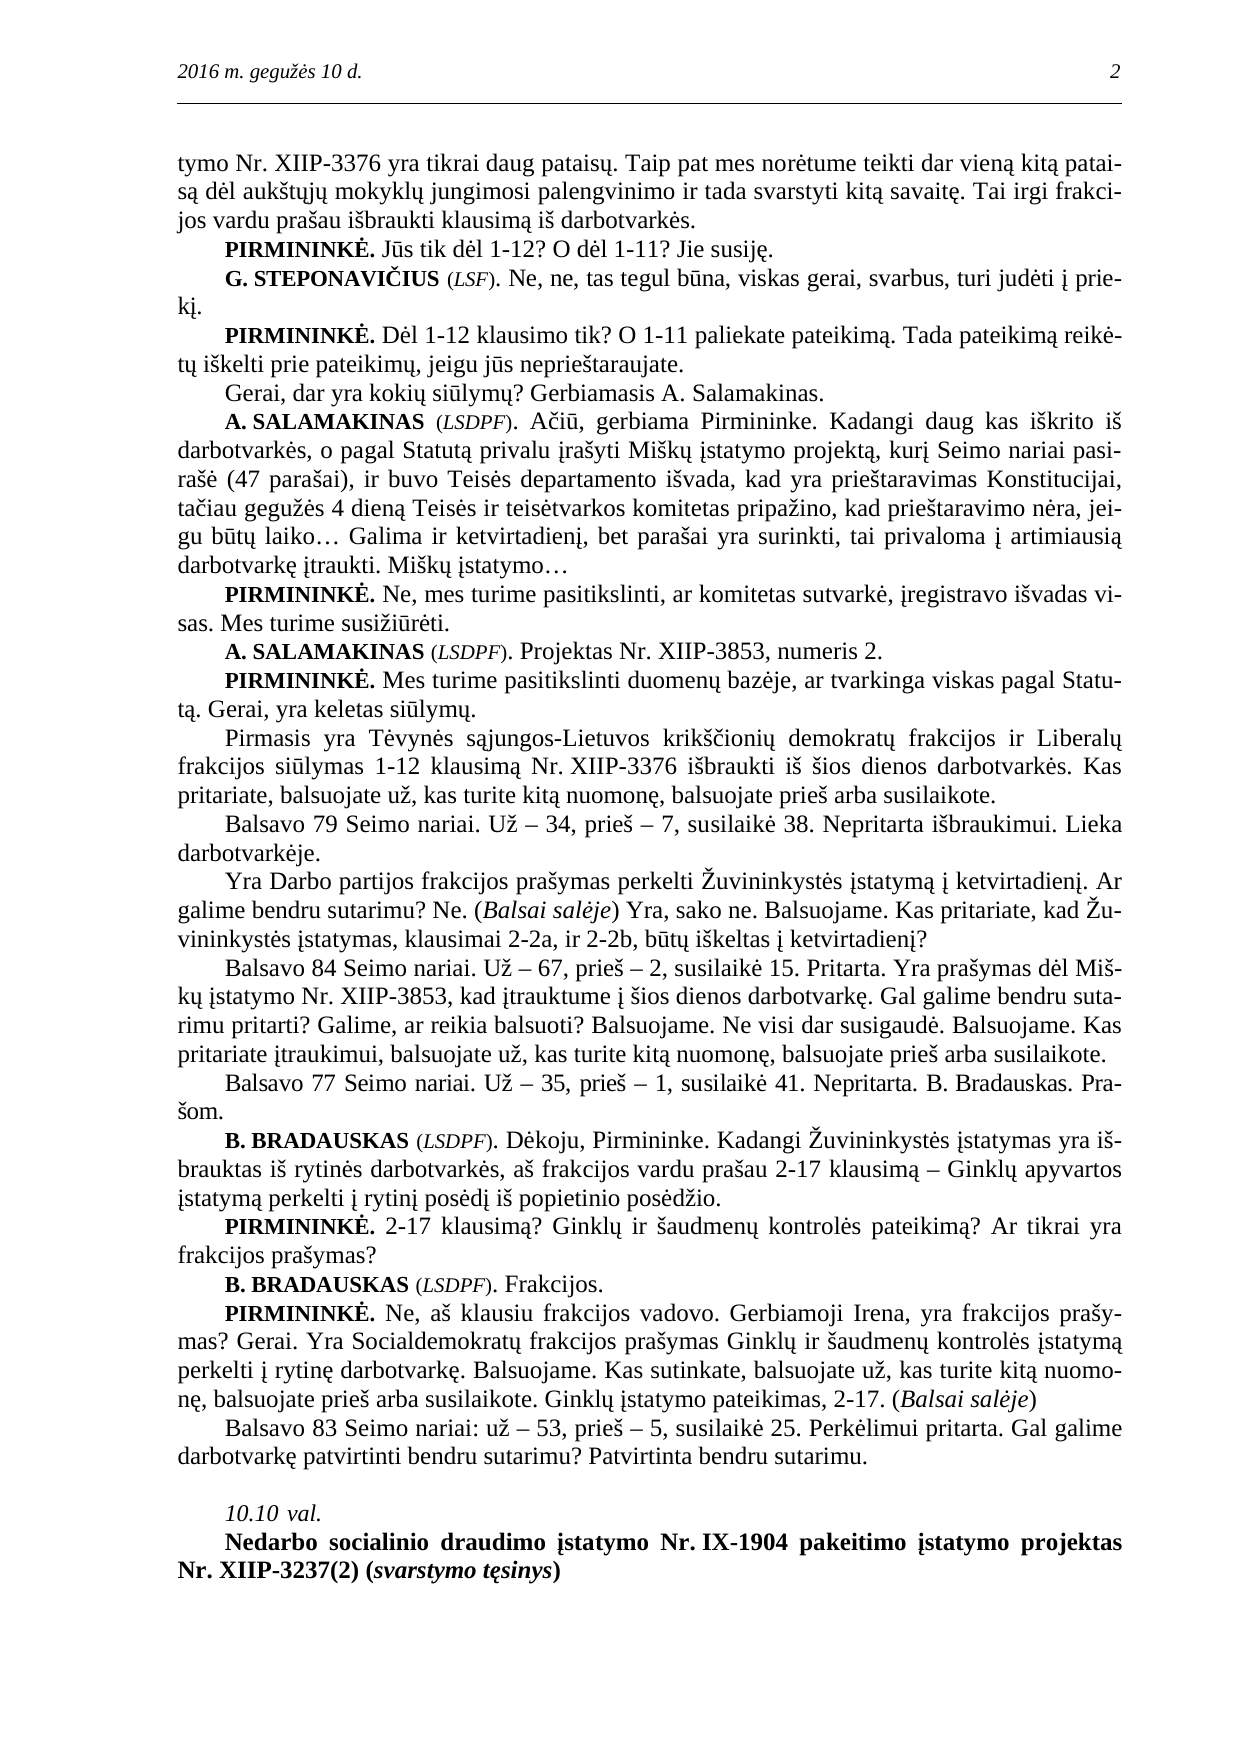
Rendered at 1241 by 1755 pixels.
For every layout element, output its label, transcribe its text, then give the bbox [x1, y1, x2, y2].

text Yra Dar­bo par­ti­jos frak­ci­jos pra­šy­mas per­kel­ti Žu­vi­nin­kys­tės įsta­ty­mą į ket­vir­ta­die­nį. Ar ga­li­me ben­dru su­ta­ri­mu? Ne. (Bal­sai sa­lė­je) Yra, sa­ko ne. Bal­suo­ja­me. Kas pri­ta­ria­te, kad Žu­vi­nin­kys­tės įsta­ty­mas, klau­si­mai 2-2a, ir 2-2b, bū­tų iš­kel­tas į ket­vir­ta­die­nį? [177, 866, 1122, 953]
text PIRMININKĖ. 2-17 klau­si­mą? Gin­klų ir šaud­me­nų kon­tro­lės pa­tei­ki­mą? Ar tik­rai yra frak­ci­jos pra­šy­mas? [177, 1211, 1122, 1269]
text ty­mo Nr. XIIP-3376 yra tik­rai daug pa­tai­sų. Taip pat mes no­rė­tu­me teik­ti dar vie­ną ki­tą pa­tai­są dėl aukš­tų­jų mo­kyk­lų jun­gi­mo­si pa­leng­vi­ni­mo ir ta­da svars­ty­ti ki­tą sa­vai­tę. Tai ir­gi frak­ci­jos var­du pra­šau iš­brauk­ti klau­si­mą iš dar­bo­tvarkės. [177, 148, 1122, 234]
text PIRMININKĖ. Dėl 1-12 klau­si­mo tik? O 1-11 pa­lie­ka­te pa­tei­ki­mą. Ta­da pa­tei­ki­mą rei­kė­tų iš­kel­ti prie pa­tei­ki­mų, jei­gu jūs ne­pri­eš­ta­rau­ja­te. [177, 320, 1122, 378]
text B. BRADAUSKAS (LSDPF). Frak­ci­jos. [177, 1269, 1122, 1298]
text A. SALAMAKINAS (LSDPF). Pro­jek­tas Nr. XIIP-3853, nu­me­ris 2. [177, 636, 1122, 665]
text B. BRADAUSKAS (LSDPF). Dė­ko­ju, Pir­mi­nin­ke. Ka­dan­gi Žu­vi­nin­kys­tės įsta­ty­mas yra iš­brauk­tas iš ry­ti­nės dar­bo­tvarkės, aš frak­ci­jos var­du pra­šau 2-17 klau­si­mą – Gin­klų apy­var­tos įsta­ty­mą per­kel­ti į ry­ti­nį po­sė­dį iš po­pie­ti­nio po­sė­džio. [177, 1125, 1122, 1211]
text PIRMININKĖ. Ne, aš klau­siu frak­ci­jos va­do­vo. Ger­bia­mo­ji Ire­na, yra frak­ci­jos pra­šy­mas? Ge­rai. Yra So­cial­de­mok­ra­tų frak­ci­jos pra­šy­mas Gin­klų ir šaud­me­nų kon­tro­lės įsta­ty­mą per­kel­ti į ry­ti­nę dar­bo­tvarkę. Bal­suo­ja­me. Kas su­tin­ka­te, bal­suo­ja­te už, kas tu­ri­te ki­tą nuo­mo­nę, bal­suo­ja­te prieš ar­ba su­si­lai­ko­te. Gin­klų įsta­ty­mo pa­tei­ki­mas, 2-17. (Bal­sai sa­lė­je) [177, 1298, 1122, 1413]
text Bal­sa­vo 79 Sei­mo na­riai. Už – 34, prieš – 7, su­si­lai­kė 38. Ne­pri­tar­ta iš­brau­ki­mui. Lie­ka dar­bo­tvarkėje. [177, 809, 1122, 866]
text Pir­ma­sis yra Tė­vy­nės są­jun­gos-Lie­tu­vos krikš­čio­nių de­mok­ra­tų frak­ci­jos ir Li­be­ra­lų frak­ci­jos siū­ly­mas 1-12 klau­si­mą Nr. XIIP-3376 iš­brauk­ti iš šios die­nos dar­bo­tvarkės. Kas pri­ta­ria­te, bal­suo­ja­te už, kas tu­ri­te ki­tą nuo­mo­nę, bal­suo­ja­te prieš ar­ba su­si­lai­ko­te. [177, 723, 1122, 809]
text Bal­sa­vo 84 Sei­mo na­riai. Už – 67, prieš – 2, su­si­lai­kė 15. Pri­tar­ta. Yra pra­šy­mas dėl Miš­kų įsta­ty­mo Nr. XIIP-3853, kad įtrauk­tu­me į šios die­nos dar­bo­tvarkę. Gal ga­li­me ben­dru su­ta­ri­mu pri­tar­ti? Ga­li­me, ar rei­kia bal­suo­ti? Bal­suo­ja­me. Ne vi­si dar su­si­gau­dė. Bal­suo­ja­me. Kas pri­ta­ria­te įtrau­ki­mui, bal­suo­ja­te už, kas tu­ri­te ki­tą nuo­mo­nę, bal­suo­ja­te prieš ar­ba su­si­lai­ko­te. [177, 953, 1122, 1068]
text PIRMININKĖ. Jūs tik dėl 1-12? O dėl 1-11? Jie su­si­ję. [177, 234, 1122, 263]
text G. STEPONAVIČIUS (LSF). Ne, ne, tas te­gul bū­na, vis­kas ge­rai, svar­bus, tu­ri ju­dė­ti į prie­kį. [177, 263, 1122, 320]
text Ne­dar­bo so­cia­li­nio drau­di­mo įsta­ty­mo Nr. IX-1904 pa­kei­ti­mo įsta­ty­mo pro­jek­tas Nr. XIIP-3237(2) (svars­ty­mo tę­si­nys) [177, 1527, 1122, 1584]
text 10.10 val. [224, 1499, 1122, 1527]
text Bal­sa­vo 83 Sei­mo na­riai: už – 53, prieš – 5, su­si­lai­kė 25. Per­kė­li­mui pri­tar­ta. Gal ga­li­me dar­bo­tvarkę pa­tvir­tin­ti ben­dru su­ta­ri­mu? Pa­tvir­tin­ta ben­dru su­ta­ri­mu. [177, 1413, 1122, 1470]
text Ge­rai, dar yra ko­kių siū­ly­mų? Ger­bia­ma­sis A. Sa­la­ma­ki­nas. [177, 378, 1122, 406]
text Bal­sa­vo 77 Sei­mo na­riai. Už – 35, prieš – 1, su­si­lai­kė 41. Ne­pri­tar­ta. B. Bra­daus­kas. Pra­šom. [177, 1068, 1122, 1125]
text PIRMININKĖ. Ne, mes tu­ri­me pa­si­tiks­lin­ti, ar ko­mi­te­tas su­tvar­kė, įre­gist­ra­vo iš­va­das vi­sas. Mes tu­ri­me su­si­žiū­rė­ti. [177, 579, 1122, 636]
text A. SALAMAKINAS (LSDPF). Ačiū, ger­bia­ma Pir­mi­nin­ke. Ka­dan­gi daug kas iš­kri­to iš dar­bo­tvarkės, o pa­gal Sta­tu­tą pri­va­lu įra­šy­ti Miš­kų įsta­ty­mo pro­jek­tą, ku­rį Sei­mo na­riai pa­si­ra­šė (47 pa­ra­šai), ir bu­vo Tei­sės de­par­ta­men­to iš­va­da, kad yra prieš­ta­ra­vi­mas Kon­sti­tu­ci­jai, ta­čiau ge­gu­žės 4 dieną Tei­sės ir tei­sėt­var­kos ko­mi­te­tas pri­pa­ži­no, kad prieš­ta­ra­vi­mo nė­ra, jei­gu bū­tų lai­ko… Ga­li­ma ir ket­vir­ta­die­nį, bet pa­ra­šai yra su­rink­ti, tai pri­va­lo­ma į ar­ti­miau­sią dar­bo­tvar­kę įtrauk­ti. Miš­kų įsta­ty­mo… [177, 406, 1122, 579]
text PIRMININKĖ. Mes tu­ri­me pa­si­tiks­lin­ti duo­me­nų ba­zė­je, ar tvar­kin­ga vis­kas pa­gal Sta­tu­tą. Ge­rai, yra ke­le­tas siū­ly­mų. [177, 665, 1122, 723]
